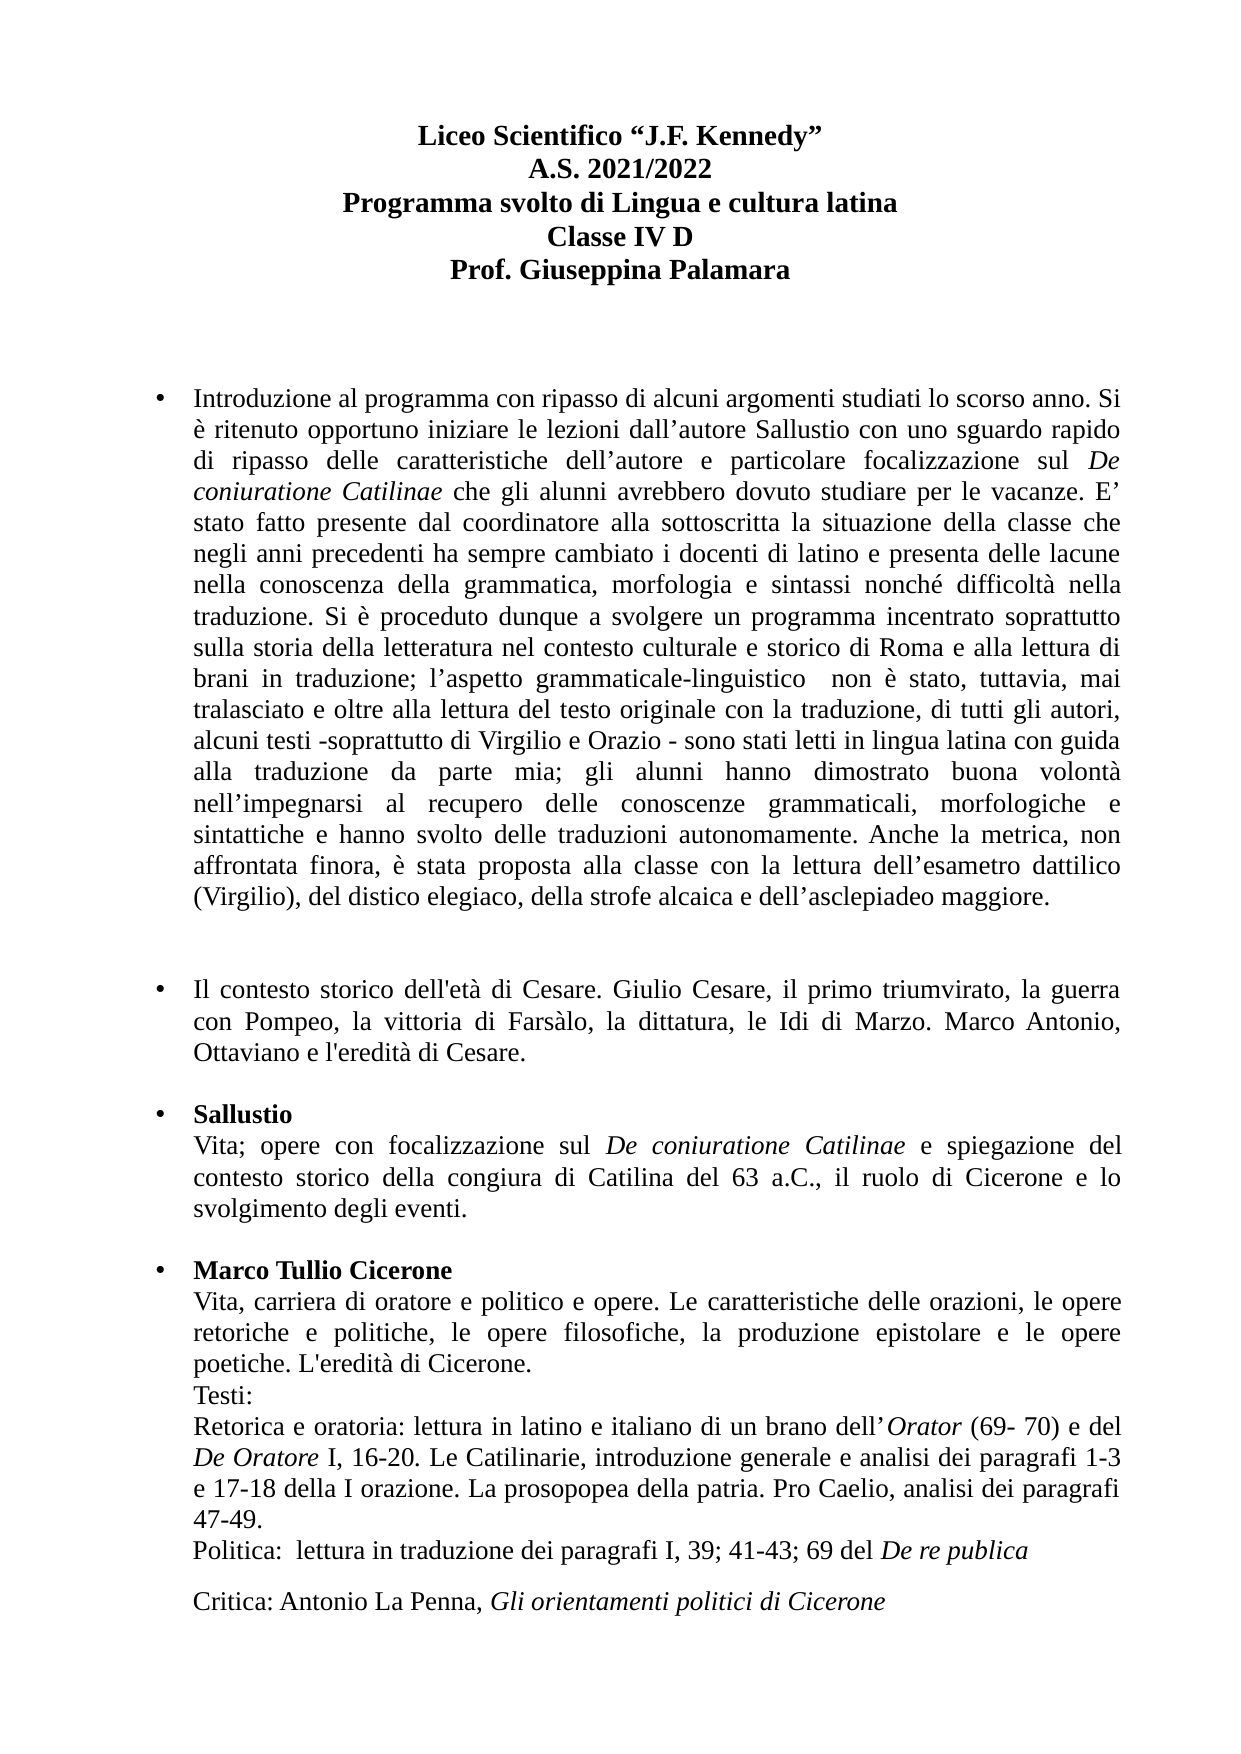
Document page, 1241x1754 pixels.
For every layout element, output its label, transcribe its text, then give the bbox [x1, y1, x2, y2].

text Programma svolto di Lingua e cultura latina [118, 185, 1122, 219]
list Vita; opere con focalizzazione sul De coniuratione Catilinae e spiegazione del contesto storico della congiura di Catilina del 63 a.C., il ruolo di Cicerone e lo svolgimento degli eventi. [156, 1129, 1122, 1223]
text Politica: lettura in traduzione dei paragrafi I, 39; 41-43; 69 del De re publica [118, 1534, 1122, 1566]
list Vita, carriera di oratore e politico e opere. Le caratteristiche delle orazioni, le opere retoriche e politiche, le opere filosofiche, la produzione epistolare e le opere poetiche. L'eredità di Cicerone. [156, 1285, 1122, 1379]
text Classe IV D [118, 219, 1122, 252]
list Introduzione al programma con ripasso di alcuni argomenti studiati lo scorso anno. Si è ritenuto opportuno iniziare le lezioni dall’autore Sallustio con uno sguardo rapido di ripasso delle caratteristiche dell’autore e particolare focalizzazione sul De coniuratione Catilinae che gli alunni avrebbero dovuto studiare per le vacanze. E’ stato fatto presente dal coordinatore alla sottoscritta la situazione della classe che negli anni precedenti ha sempre cambiato i docenti di latino e presenta delle lacune nella conoscenza della grammatica, morfologia e sintassi nonché difficoltà nella traduzione. Si è proceduto dunque a svolgere un programma incentrato soprattutto sulla storia della letteratura nel contesto culturale e storico di Roma e alla lettura di brani in traduzione; l’aspetto grammaticale-linguistico non è stato, tuttavia, mai tralasciato e oltre alla lettura del testo originale con la traduzione, di tutti gli autori, alcuni testi -soprattutto di Virgilio e Orazio - sono stati letti in lingua latina con guida alla traduzione da parte mia; gli alunni hanno dimostrato buona volontà nell’impegnarsi al recupero delle conoscenze grammaticali, morfologiche e sintattiche e hanno svolto delle traduzioni autonomamente. Anche la metrica, non affrontata finora, è stata proposta alla classe con la lettura dell’esametro dattilico (Virgilio), del distico elegiaco, della strofe alcaica e dell’asclepiadeo maggiore. [156, 382, 1122, 911]
list Retorica e oratoria: lettura in latino e italiano di un brano dell’Orator (69- 70) e del De Oratore I, 16-20. Le Catilinarie, introduzione generale e analisi dei paragrafi 1-3 e 17-18 della I orazione. La prosopopea della patria. Pro Caelio, analisi dei paragrafi 47-49. [156, 1410, 1122, 1534]
list Sallustio [156, 1098, 1122, 1129]
list Il contesto storico dell'età di Cesare. Giulio Cesare, il primo triumvirato, la guerra con Pompeo, la vittoria di Farsàlo, la dittatura, le Idi di Marzo. Marco Antonio, Ottaviano e l'eredità di Cesare. [156, 973, 1122, 1067]
text Critica: Antonio La Penna, Gli orientamenti politici di Cicerone [118, 1585, 1122, 1616]
text Prof. Giuseppina Palamara [118, 252, 1122, 286]
list Marco Tullio Cicerone [156, 1254, 1122, 1285]
text Liceo Scientifico “J.F. Kennedy” [118, 118, 1122, 152]
list Testi: [156, 1379, 1122, 1410]
text A.S. 2021/2022 [118, 152, 1122, 185]
